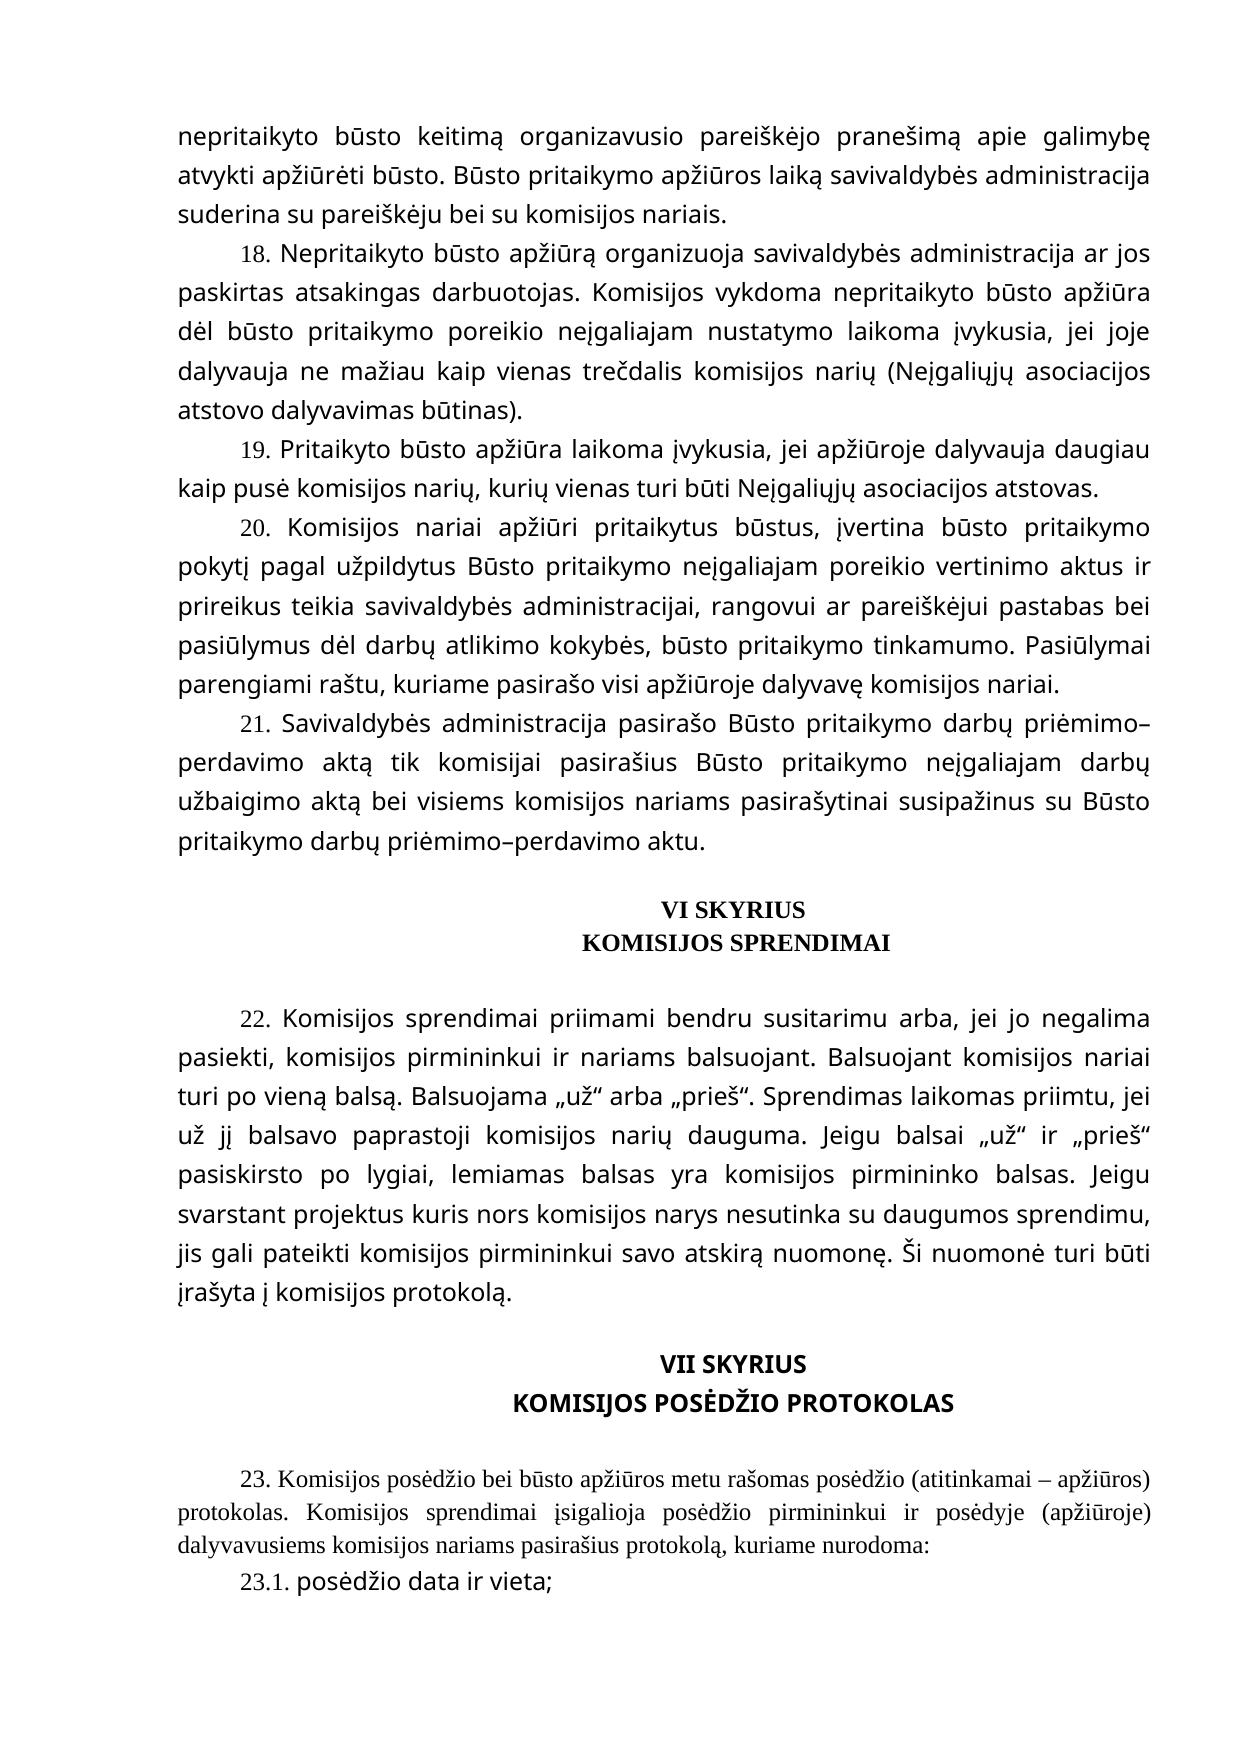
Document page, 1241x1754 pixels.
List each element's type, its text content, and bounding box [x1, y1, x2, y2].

text 21. Savivaldybės administracija pasirašo Būsto pritaikymo darbų priėmimo–perdavimo aktą tik komisijai pasirašius Būsto pritaikymo neįgaliajam darbų užbaigimo aktą bei visiems komisijos nariams pasirašytinai susipažinus su Būsto pritaikymo darbų priėmimo–perdavimo aktu. [177, 706, 1152, 857]
text nepritaikyto būsto keitimą organizavusio pareiškėjo pranešimą apie galimybę atvykti apžiūrėti būsto. Būsto pritaikymo apžiūros laiką savivaldybės administracija suderina su pareiškėju bei su komisijos nariais. [177, 118, 1152, 231]
text VII SKYRIUS [252, 1347, 1152, 1381]
text VI SKYRIUS [252, 895, 1152, 924]
text 18. Nepritaikyto būsto apžiūrą organizuoja savivaldybės administracija ar jos paskirtas atsakingas darbuotojas. Komisijos vykdoma nepritaikyto būsto apžiūra dėl būsto pritaikymo poreikio neįgaliajam nustatymo laikoma įvykusia, jei joje dalyvauja ne mažiau kaip vienas trečdalis komisijos narių (Neįgaliųjų asociacijos atstovo dalyvavimas būtinas). [177, 236, 1152, 426]
text 20. Komisijos nariai apžiūri pritaikytus būstus, įvertina būsto pritaikymo pokytį pagal užpildytus Būsto pritaikymo neįgaliajam poreikio vertinimo aktus ir prireikus teikia savivaldybės administracijai, rangovui ar pareiškėjui pastabas bei pasiūlymus dėl darbų atlikimo kokybės, būsto pritaikymo tinkamumo. Pasiūlymai parengiami raštu, kuriame pasirašo visi apžiūroje dalyvavę komisijos nariai. [177, 510, 1152, 701]
text KOMISIJOS POSĖDŽIO PROTOKOLAS [252, 1386, 1152, 1420]
text KOMISIJOS SPRENDIMAI [252, 928, 1152, 957]
text 23. Komisijos posėdžio bei būsto apžiūros metu rašomas posėdžio (atitinkamai – apžiūros) protokolas. Komisijos sprendimai įsigalioja posėdžio pirmininkui ir posėdyje (apžiūroje) dalyvavusiems komisijos nariams pasirašius protokolą, kuriame nurodoma: [177, 1464, 1152, 1559]
text 22. Komisijos sprendimai priimami bendru susitarimu arba, jei jo negalima pasiekti, komisijos pirmininkui ir nariams balsuojant. Balsuojant komisijos nariai turi po vieną balsą. Balsuojama „už“ arba „prieš“. Sprendimas laikomas priimtu, jei už jį balsavo paprastoji komisijos narių dauguma. Jeigu balsai „už“ ir „prieš“ pasiskirsto po lygiai, lemiamas balsas yra komisijos pirmininko balsas. Jeigu svarstant projektus kuris nors komisijos narys nesutinka su daugumos sprendimu, jis gali pateikti komisijos pirmininkui savo atskirą nuomonę. Ši nuomonė turi būti įrašyta į komisijos protokolą. [177, 1001, 1152, 1309]
text 19. Pritaikyto būsto apžiūra laikoma įvykusia, jei apžiūroje dalyvauja daugiau kaip pusė komisijos narių, kurių vienas turi būti Neįgaliųjų asociacijos atstovas. [177, 431, 1152, 505]
text 23.1. posėdžio data ir vieta; [177, 1563, 1152, 1597]
